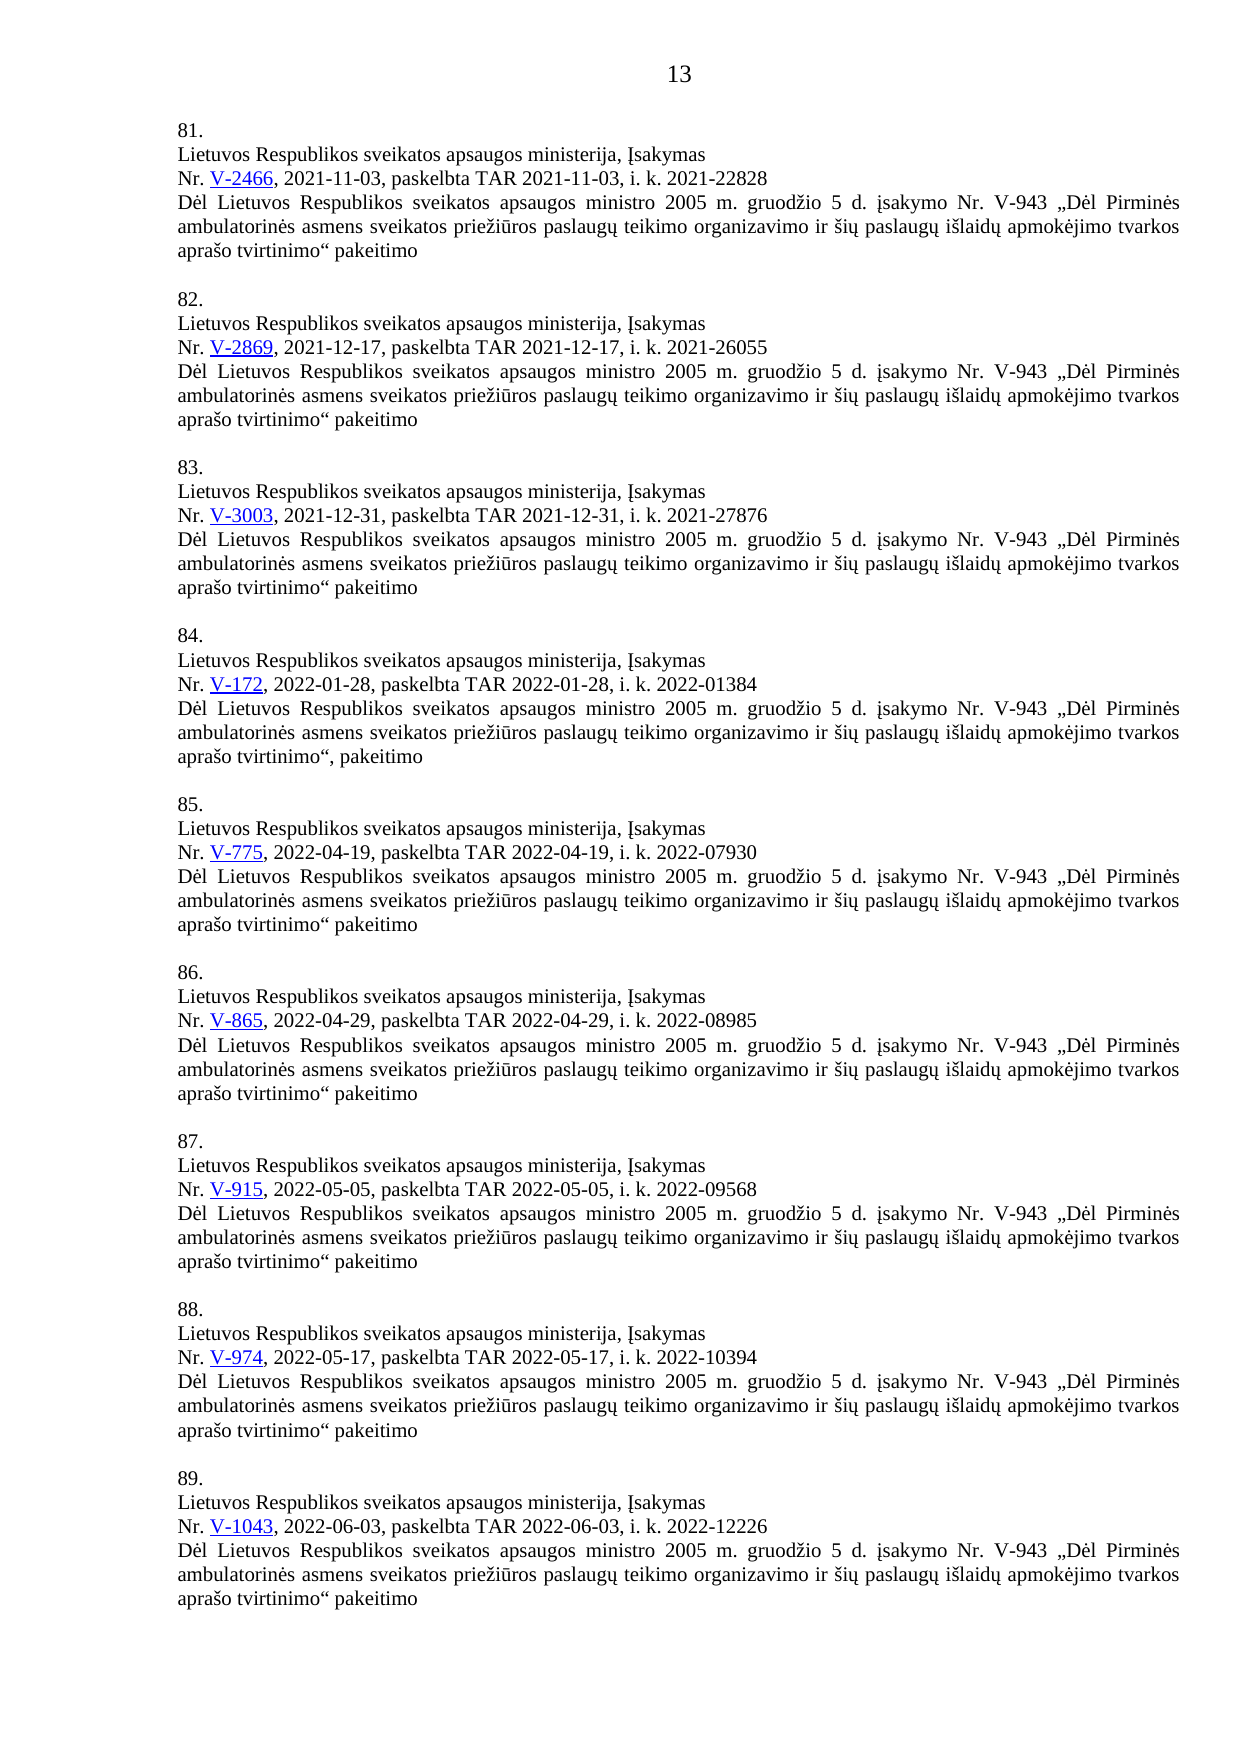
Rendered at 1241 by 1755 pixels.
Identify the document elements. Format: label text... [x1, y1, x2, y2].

text 89. [177, 1466, 1181, 1490]
text Lietuvos Respublikos sveikatos apsaugos ministerija, Įsakymas [177, 984, 1181, 1008]
text 82. [177, 287, 1181, 311]
text Dėl Lietuvos Respublikos sveikatos apsaugos ministro 2005 m. gruodžio 5 d. įsakymo Nr. V-943 „Dėl Pirminės ambulatorinės asmens sveikatos priežiūros paslaugų teikimo organizavimo ir šių paslaugų išlaidų apmokėjimo tvarkos aprašo tvirtinimo“ pakeitimo [177, 1538, 1181, 1610]
text 87. [177, 1129, 1181, 1153]
text 85. [177, 792, 1181, 816]
text 83. [177, 455, 1181, 479]
text 86. [177, 960, 1181, 984]
text Nr. V-775, 2022-04-19, paskelbta TAR 2022-04-19, i. k. 2022-07930 [177, 840, 1181, 864]
text Lietuvos Respublikos sveikatos apsaugos ministerija, Įsakymas [177, 647, 1181, 672]
text Dėl Lietuvos Respublikos sveikatos apsaugos ministro 2005 m. gruodžio 5 d. įsakymo Nr. V-943 „Dėl Pirminės ambulatorinės asmens sveikatos priežiūros paslaugų teikimo organizavimo ir šių paslaugų išlaidų apmokėjimo tvarkos aprašo tvirtinimo“ pakeitimo [177, 1032, 1181, 1105]
text 84. [177, 623, 1181, 647]
text Lietuvos Respublikos sveikatos apsaugos ministerija, Įsakymas [177, 816, 1181, 840]
text Dėl Lietuvos Respublikos sveikatos apsaugos ministro 2005 m. gruodžio 5 d. įsakymo Nr. V-943 „Dėl Pirminės ambulatorinės asmens sveikatos priežiūros paslaugų teikimo organizavimo ir šių paslaugų išlaidų apmokėjimo tvarkos aprašo tvirtinimo“ pakeitimo [177, 190, 1181, 262]
text Lietuvos Respublikos sveikatos apsaugos ministerija, Įsakymas [177, 479, 1181, 503]
text Dėl Lietuvos Respublikos sveikatos apsaugos ministro 2005 m. gruodžio 5 d. įsakymo Nr. V-943 „Dėl Pirminės ambulatorinės asmens sveikatos priežiūros paslaugų teikimo organizavimo ir šių paslaugų išlaidų apmokėjimo tvarkos aprašo tvirtinimo“, pakeitimo [177, 696, 1181, 768]
text Dėl Lietuvos Respublikos sveikatos apsaugos ministro 2005 m. gruodžio 5 d. įsakymo Nr. V-943 „Dėl Pirminės ambulatorinės asmens sveikatos priežiūros paslaugų teikimo organizavimo ir šių paslaugų išlaidų apmokėjimo tvarkos aprašo tvirtinimo“ pakeitimo [177, 527, 1181, 599]
text Nr. V-172, 2022-01-28, paskelbta TAR 2022-01-28, i. k. 2022-01384 [177, 672, 1181, 696]
text Nr. V-3003, 2021-12-31, paskelbta TAR 2021-12-31, i. k. 2021-27876 [177, 503, 1181, 527]
text Nr. V-2466, 2021-11-03, paskelbta TAR 2021-11-03, i. k. 2021-22828 [177, 166, 1181, 190]
text Nr. V-915, 2022-05-05, paskelbta TAR 2022-05-05, i. k. 2022-09568 [177, 1177, 1181, 1201]
text Lietuvos Respublikos sveikatos apsaugos ministerija, Įsakymas [177, 1490, 1181, 1514]
text Dėl Lietuvos Respublikos sveikatos apsaugos ministro 2005 m. gruodžio 5 d. įsakymo Nr. V-943 „Dėl Pirminės ambulatorinės asmens sveikatos priežiūros paslaugų teikimo organizavimo ir šių paslaugų išlaidų apmokėjimo tvarkos aprašo tvirtinimo“ pakeitimo [177, 864, 1181, 936]
text Dėl Lietuvos Respublikos sveikatos apsaugos ministro 2005 m. gruodžio 5 d. įsakymo Nr. V-943 „Dėl Pirminės ambulatorinės asmens sveikatos priežiūros paslaugų teikimo organizavimo ir šių paslaugų išlaidų apmokėjimo tvarkos aprašo tvirtinimo“ pakeitimo [177, 1369, 1181, 1442]
text Nr. V-1043, 2022-06-03, paskelbta TAR 2022-06-03, i. k. 2022-12226 [177, 1514, 1181, 1538]
text Nr. V-2869, 2021-12-17, paskelbta TAR 2021-12-17, i. k. 2021-26055 [177, 335, 1181, 359]
text Nr. V-865, 2022-04-29, paskelbta TAR 2022-04-29, i. k. 2022-08985 [177, 1008, 1181, 1032]
text Nr. V-974, 2022-05-17, paskelbta TAR 2022-05-17, i. k. 2022-10394 [177, 1345, 1181, 1369]
text Lietuvos Respublikos sveikatos apsaugos ministerija, Įsakymas [177, 311, 1181, 335]
text Lietuvos Respublikos sveikatos apsaugos ministerija, Įsakymas [177, 1153, 1181, 1177]
text 81. [177, 118, 1181, 142]
text Dėl Lietuvos Respublikos sveikatos apsaugos ministro 2005 m. gruodžio 5 d. įsakymo Nr. V-943 „Dėl Pirminės ambulatorinės asmens sveikatos priežiūros paslaugų teikimo organizavimo ir šių paslaugų išlaidų apmokėjimo tvarkos aprašo tvirtinimo“ pakeitimo [177, 1201, 1181, 1273]
text Lietuvos Respublikos sveikatos apsaugos ministerija, Įsakymas [177, 142, 1181, 166]
text Dėl Lietuvos Respublikos sveikatos apsaugos ministro 2005 m. gruodžio 5 d. įsakymo Nr. V-943 „Dėl Pirminės ambulatorinės asmens sveikatos priežiūros paslaugų teikimo organizavimo ir šių paslaugų išlaidų apmokėjimo tvarkos aprašo tvirtinimo“ pakeitimo [177, 359, 1181, 431]
text 88. [177, 1297, 1181, 1321]
text Lietuvos Respublikos sveikatos apsaugos ministerija, Įsakymas [177, 1321, 1181, 1345]
